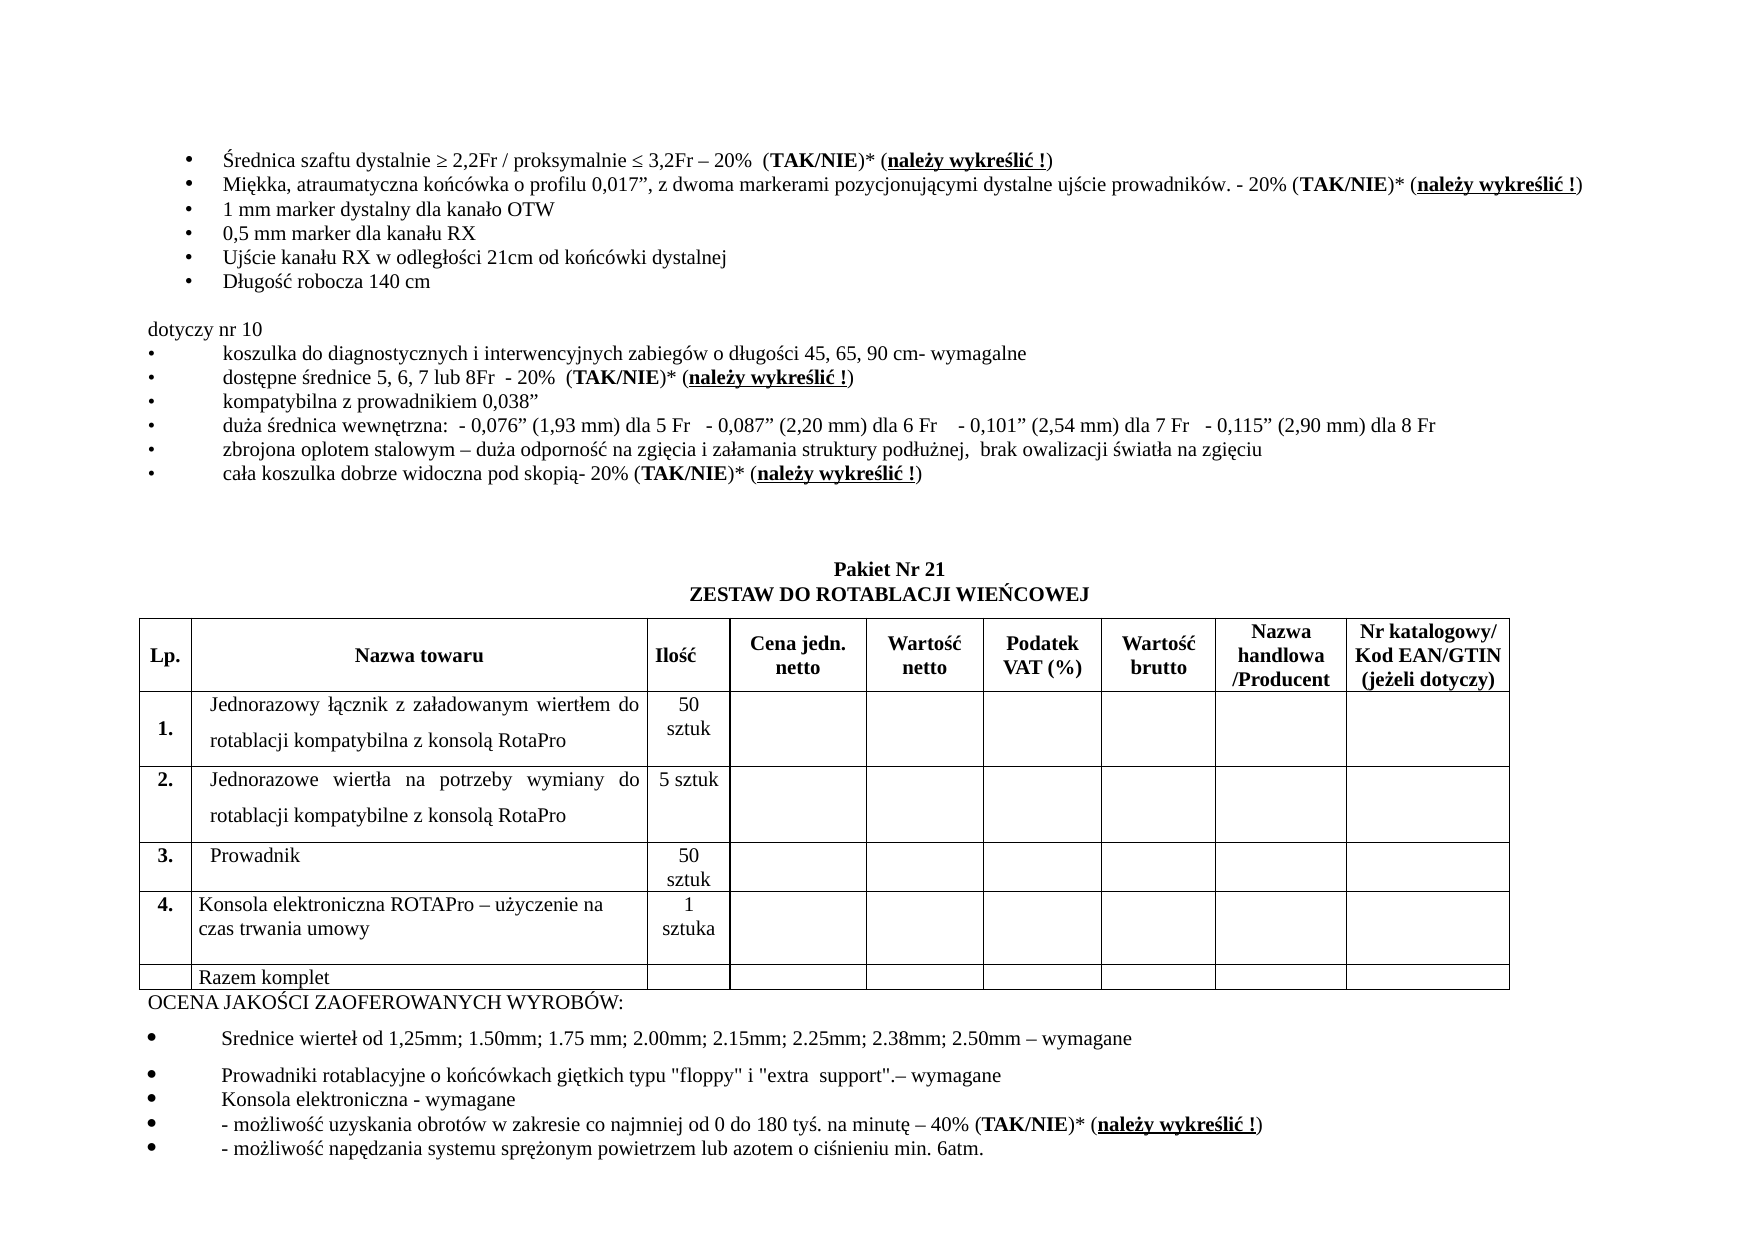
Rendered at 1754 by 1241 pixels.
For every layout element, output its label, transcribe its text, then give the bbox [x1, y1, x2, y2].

list Ujście kanału RX w odległości 21cm od końcówki dystalnej [185, 244, 1631, 269]
table_cell [984, 692, 1101, 766]
table_cell 1 sztuka [648, 892, 729, 964]
table_cell [731, 767, 866, 842]
table_cell [648, 965, 729, 989]
list 1 mm marker dystalny dla kanało OTW [185, 196, 1631, 221]
table_cell [731, 892, 866, 964]
table_cell 50 sztuk [648, 692, 729, 766]
table_cell [984, 843, 1101, 891]
table_cell 2. [140, 767, 191, 842]
table_cell [984, 767, 1101, 842]
table_cell [1102, 767, 1215, 842]
table_header Cena jedn. netto [731, 619, 866, 691]
table_cell [1102, 965, 1215, 989]
table_cell [867, 965, 983, 989]
table_cell 3. [140, 843, 191, 891]
table_cell [1216, 892, 1346, 964]
table_cell [731, 843, 866, 891]
text OCENA JAKOŚCI ZAOFEROWANYCH WYROBÓW: [148, 990, 1631, 1014]
table_cell [1347, 892, 1509, 964]
table_header Ilość [648, 619, 729, 691]
list - możliwość uzyskania obrotów w zakresie co najmniej od 0 do 180 tyś. na minutę – 40% (TAK/NIE)* (należy wykreślić !) [148, 1111, 1631, 1136]
table_cell 5 sztuk [648, 767, 729, 842]
table_cell 1. [140, 692, 191, 766]
table_cell [1102, 692, 1215, 766]
table_header Lp. [140, 619, 191, 691]
table_header Podatek VAT (%) [984, 619, 1101, 691]
table_cell Prowadnik [192, 843, 647, 891]
table_cell [1347, 965, 1509, 989]
list Średnica szaftu dystalnie ≥ 2,2Fr / proksymalnie ≤ 3,2Fr – 20% (TAK/NIE)* (należy wykreślić !) [185, 148, 1631, 172]
table_cell [731, 692, 866, 766]
list 0,5 mm marker dla kanału RX [185, 221, 1631, 244]
table_cell 4. [140, 892, 191, 964]
list Miękka, atraumatyczna końcówka o profilu 0,017”, z dwoma markerami pozycjonującymi dystalne ujście prowadników. - 20% (TAK/NIE)* (należy wykreślić !) [185, 172, 1631, 196]
table_cell Jednorazowe wiertła na potrzeby wymiany do rotablacji kompatybilne z konsolą RotaPro [192, 767, 647, 842]
table_cell [1347, 767, 1509, 842]
table_cell [1216, 843, 1346, 891]
table_header Nr katalogowy/ Kod EAN/GTIN (jeżeli dotyczy) [1347, 619, 1509, 691]
table_cell [1102, 892, 1215, 964]
table_cell Konsola elektroniczna ROTAPro – użyczenie na czas trwania umowy [192, 892, 647, 964]
text • zbrojona oplotem stalowym – duża odporność na zgięcia i załamania struktury podłużnej, brak owalizacji światła na zgięciu [148, 437, 1631, 461]
table_cell [1216, 965, 1346, 989]
table_cell [867, 767, 983, 842]
table_cell [1216, 692, 1346, 766]
text • cała koszulka dobrze widoczna pod skopią- 20% (TAK/NIE)* (należy wykreślić !) [148, 461, 1631, 485]
table_header Wartość netto [867, 619, 983, 691]
table_header Nazwa towaru [192, 619, 647, 691]
table_cell Jednorazowy łącznik z załadowanym wiertłem do rotablacji kompatybilna z konsolą RotaPro [192, 692, 647, 766]
table_cell [984, 965, 1101, 989]
list Prowadniki rotablacyjne o końcówkach giętkich typu "floppy" i "extra support".– wymagane [148, 1063, 1631, 1087]
text ZESTAW DO ROTABLACJI WIEŃCOWEJ [148, 581, 1631, 606]
list - możliwość napędzania systemu sprężonym powietrzem lub azotem o ciśnieniu min. 6atm. [148, 1136, 1631, 1160]
table_cell Razem komplet [192, 965, 647, 989]
table_cell [1102, 843, 1215, 891]
table_cell [1347, 692, 1509, 766]
table_cell [731, 965, 866, 989]
subtitle Pakiet Nr 21 [148, 557, 1631, 581]
table_cell [1216, 767, 1346, 842]
table_cell [867, 843, 983, 891]
list Konsola elektroniczna - wymagane [148, 1087, 1631, 1111]
table_cell [984, 892, 1101, 964]
table_cell [867, 892, 983, 964]
text dotyczy nr 10 [148, 317, 1631, 341]
text • kompatybilna z prowadnikiem 0,038” [148, 389, 1631, 413]
text • duża średnica wewnętrzna: - 0,076” (1,93 mm) dla 5 Fr - 0,087” (2,20 mm) dla 6 Fr - 0,101” (2,54 mm) dla 7 Fr - 0,115” (2,90 mm) dla 8 Fr [148, 413, 1631, 437]
text • koszulka do diagnostycznych i interwencyjnych zabiegów o długości 45, 65, 90 cm- wymagalne [148, 341, 1631, 365]
table_cell 50 sztuk [648, 843, 729, 891]
table_cell [867, 692, 983, 766]
table_header Wartość brutto [1102, 619, 1215, 691]
list Srednice wierteł od 1,25mm; 1.50mm; 1.75 mm; 2.00mm; 2.15mm; 2.25mm; 2.38mm; 2.50mm – wymagane [148, 1026, 1631, 1051]
table_header Nazwa handlowa /Producent [1216, 619, 1346, 691]
text • dostępne średnice 5, 6, 7 lub 8Fr - 20% (TAK/NIE)* (należy wykreślić !) [148, 365, 1631, 389]
table_cell [140, 965, 191, 989]
list Długość robocza 140 cm [185, 269, 1631, 293]
table_cell [1347, 843, 1509, 891]
